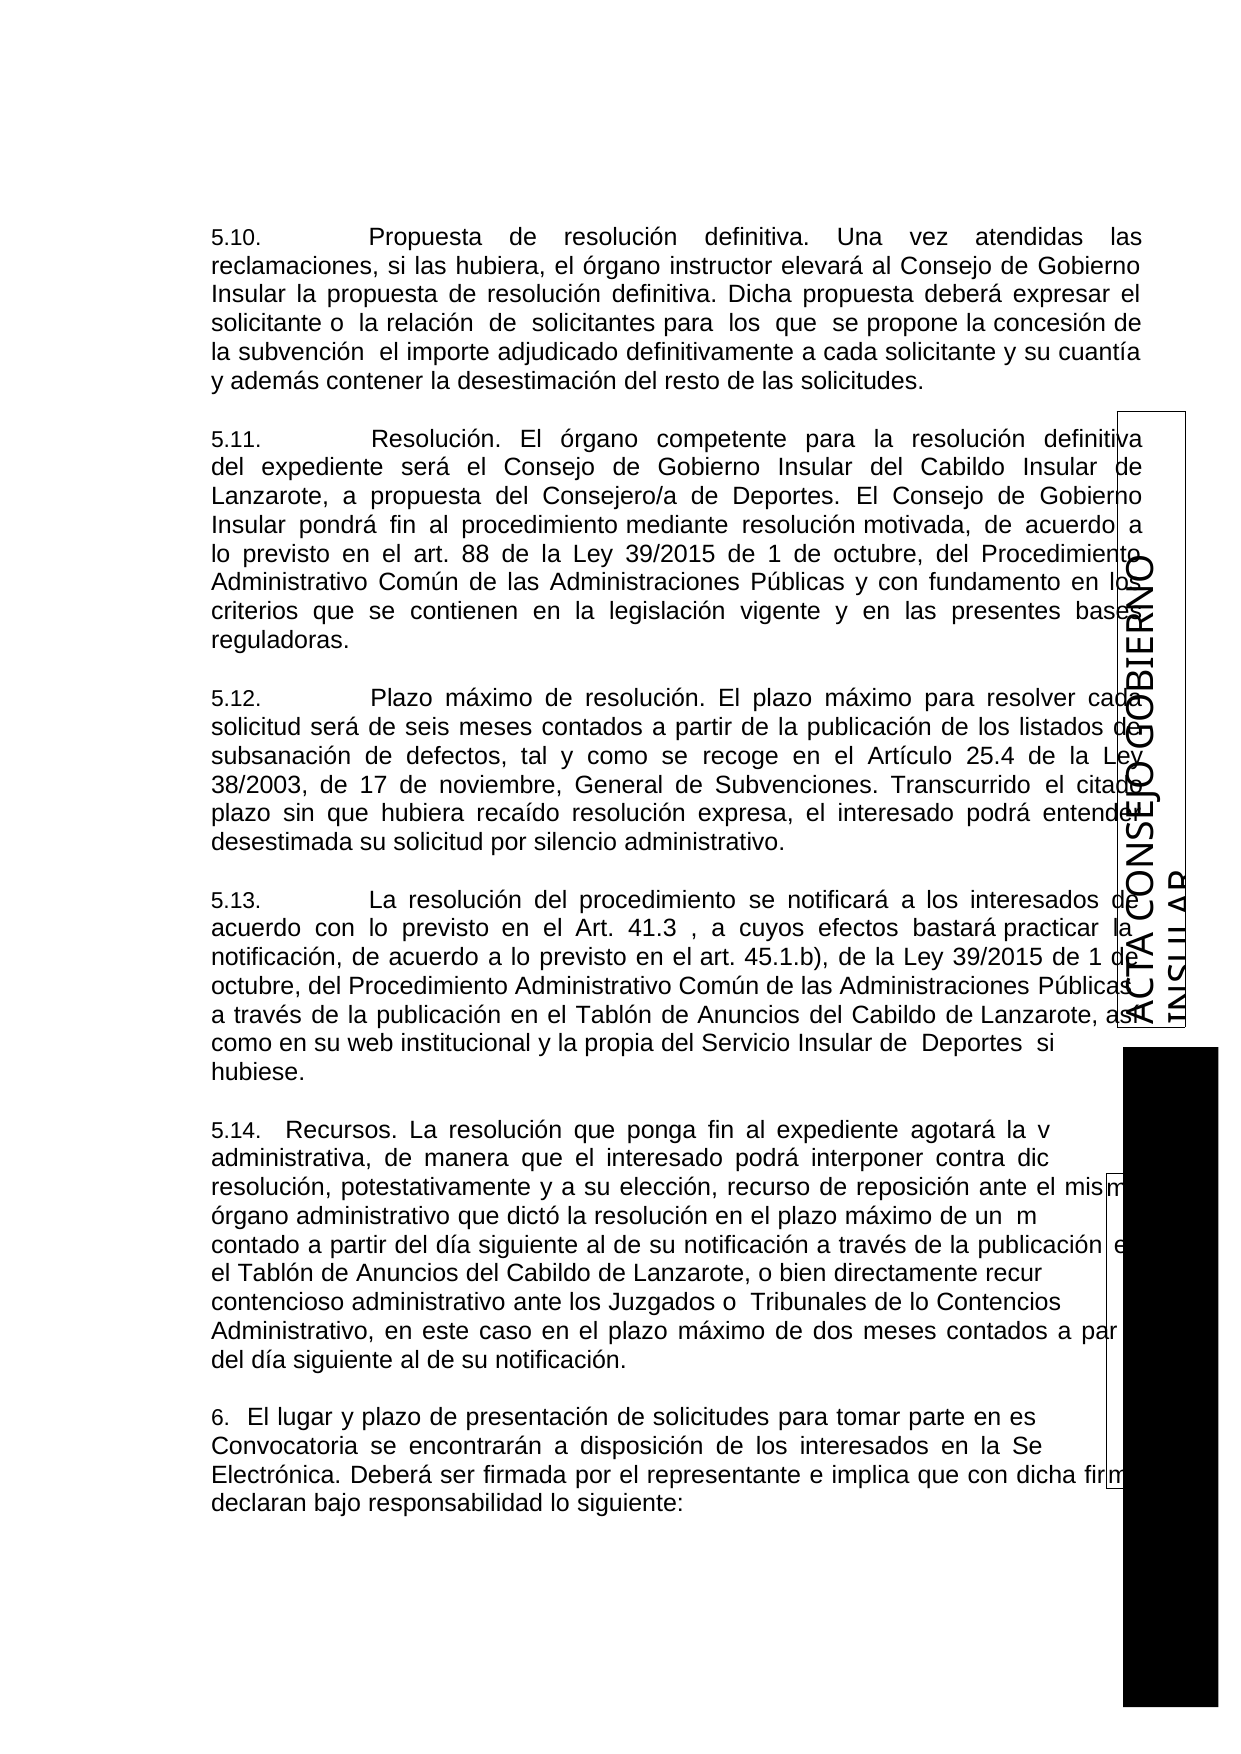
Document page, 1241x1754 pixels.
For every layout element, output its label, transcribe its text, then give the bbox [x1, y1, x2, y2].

list Resolución. El órgano competente para la resolución definitiva del expediente será el Consejo de Gobierno Insular del Cabildo Insular de Lanzarote, a propuesta del Consejero/a de Deportes. El Consejo de Gobierno Insular pondrá fin al procedimiento mediante resolución motivada, de acuerdo a lo previsto en el art. 88 de la Ley 39/2015 de 1 de octubre, del Procedimiento Administrativo Común de las Administraciones Públicas y con fundamento en los criterios que se contienen en la legislación vigente y en las presentes bases reguladoras. [211, 423, 1142, 653]
list Propuesta de resolución definitiva. Una vez atendidas las reclamaciones, si las hubiera, el órgano instructor elevará al Consejo de Gobierno Insular la propuesta de resolución definitiva. Dicha propuesta deberá expresar el solicitante o la relación de solicitantes para los que se propone la concesión de la subvención el importe adjudicado definitivamente a cada solicitante y su cuantía y además contener la desestimación del resto de las solicitudes. [211, 222, 1142, 394]
list Plazo máximo de resolución. El plazo máximo para resolver cada solicitud será de seis meses contados a partir de la publicación de los listados de subsanación de defectos, tal y como se recoge en el Artículo 25.4 de la Ley 38/2003, de 17 de noviembre, General de Subvenciones. Transcurrido el citado plazo sin que hubiera recaído resolución expresa, el interesado podrá entender desestimada su solicitud por silencio administrativo. [211, 683, 1143, 856]
list La resolución del procedimiento se notificará a los interesados de acuerdo con lo previsto en el Art. 41.3 , a cuyos efectos bastará practicar la notificación, de acuerdo a lo previsto en el art. 45.1.b), de la Ley 39/2015 de 1 de octubre, del Procedimiento Administrativo Común de las Administraciones Públicas a través de la publicación en el Tablón de Anuncios del Cabildo de Lanzarote, así como en su web institucional y la propia del Servicio Insular de Deportes si hubiese. [211, 884, 1143, 1086]
list Recursos. La resolución que ponga fin al expediente agotará la v administrativa, de manera que el interesado podrá interponer contra dic resolución, potestativamente y a su elección, recurso de reposición ante el mis órgano administrativo que dictó la resolución en el plazo máximo de un m contado a partir del día siguiente al de su notificación a través de la publicación el Tablón de Anuncios del Cabildo de Lanzarote, o bien directamente recur contencioso administrativo ante los Juzgados o Tribunales de lo Contencios Administrativo, en este caso en el plazo máximo de dos meses contados a par del día siguiente al de su notificación. [211, 1114, 1121, 1373]
list El lugar y plazo de presentación de solicitudes para tomar parte en es Convocatoria se encontrarán a disposición de los interesados en la Se Electrónica. Deberá ser firmada por el representante e implica que con dicha fir declaran bajo responsabilidad lo siguiente: [211, 1402, 1122, 1517]
list ACTA CONSEJO GOBIERNO INSULAR [1118, 414, 1183, 1027]
